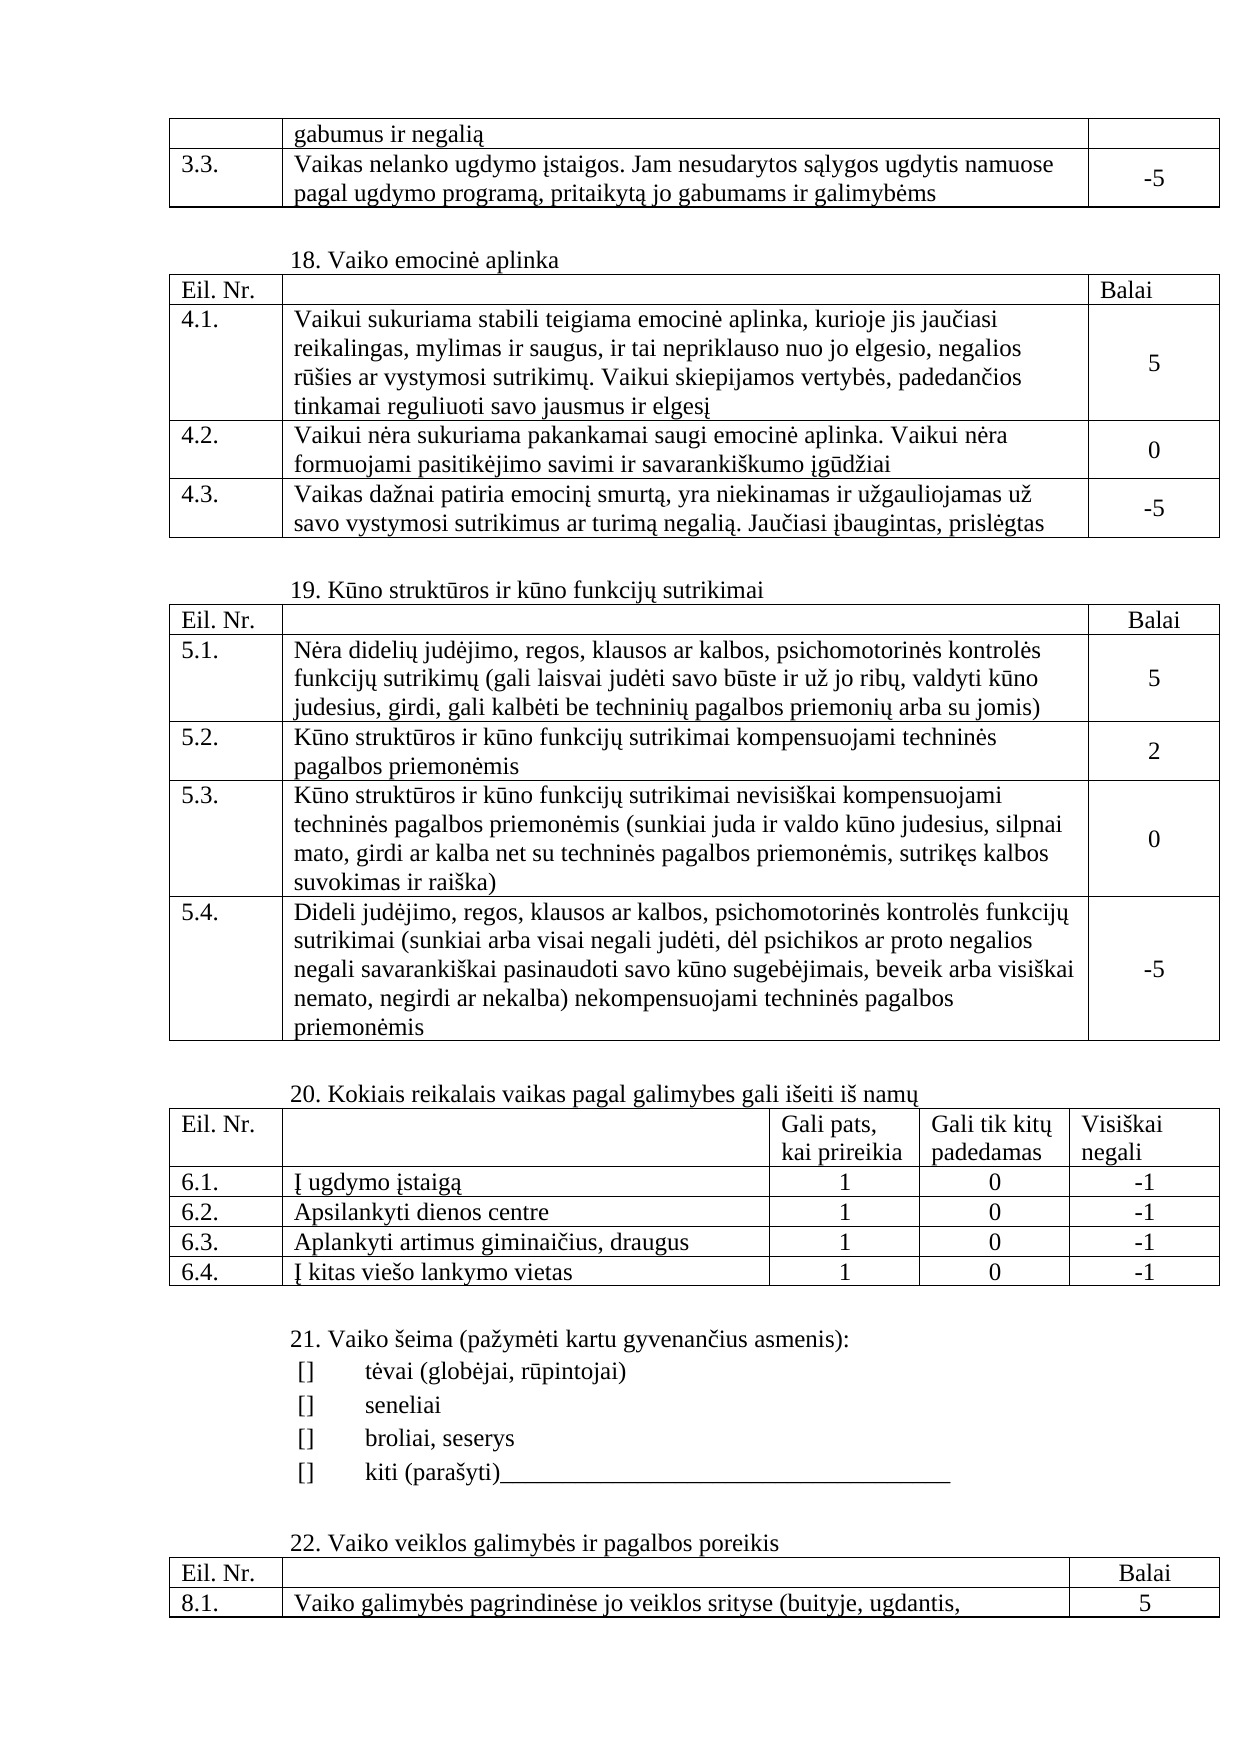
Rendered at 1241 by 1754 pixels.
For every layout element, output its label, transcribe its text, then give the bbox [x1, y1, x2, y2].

table_cell 4.3. [170, 479, 282, 537]
table_header [283, 1558, 1069, 1587]
table_cell gabumus ir negalią [283, 119, 1088, 148]
table_cell -5 [1089, 149, 1219, 206]
text 19. Kūno struktūros ir kūno funkcijų sutrikimai [290, 566, 1181, 604]
table_header Eil. Nr. [170, 1109, 282, 1166]
table_cell 5.1. [170, 635, 282, 721]
table_cell 5 [1070, 1588, 1219, 1616]
table_header Eil. Nr. [170, 275, 282, 303]
table_cell 6.1. [170, 1167, 282, 1196]
table_cell 0 [920, 1227, 1069, 1256]
table_header Eil. Nr. [170, 605, 282, 634]
table_cell 6.3. [170, 1227, 282, 1256]
text [] kiti (parašyti)____________________________________ [297, 1453, 1181, 1486]
table_cell Aplankyti artimus giminaičius, draugus [283, 1227, 769, 1256]
table_cell 1 [770, 1257, 919, 1285]
table_cell 1 [770, 1197, 919, 1226]
table_header Balai [1089, 275, 1219, 303]
table_header Visiškai negali [1070, 1109, 1219, 1166]
text 18. Vaiko emocinė aplinka [290, 236, 1181, 274]
table_cell Kūno struktūros ir kūno funkcijų sutrikimai kompensuojami techninės pagalbos priemonėmis [283, 722, 1088, 779]
table_cell Vaikui sukuriama stabili teigiama emocinė aplinka, kurioje jis jaučiasi reikalingas, mylimas ir saugus, ir tai nepriklauso nuo jo elgesio, negalios rūšies ar vystymosi sutrikimų. Vaikui skiepijamos vertybės, padedančios tinkamai reguliuoti savo jausmus ir elgesį [283, 305, 1088, 419]
table_cell Vaikui nėra sukuriama pakankamai saugi emocinė aplinka. Vaikui nėra formuojami pasitikėjimo savimi ir savarankiškumo įgūdžiai [283, 421, 1088, 478]
text 20. Kokiais reikalais vaikas pagal galimybes gali išeiti iš namų [290, 1070, 1181, 1108]
text [] seneliai [297, 1386, 1181, 1419]
table_cell 5 [1089, 305, 1219, 419]
table_cell 6.4. [170, 1257, 282, 1285]
table_cell 0 [1089, 421, 1219, 478]
table_cell 2 [1089, 722, 1219, 779]
table_cell Nėra didelių judėjimo, regos, klausos ar kalbos, psichomotorinės kontrolės funkcijų sutrikimų (gali laisvai judėti savo būste ir už jo ribų, valdyti kūno judesius, girdi, gali kalbėti be techninių pagalbos priemonių arba su jomis) [283, 635, 1088, 721]
table_header Balai [1089, 605, 1219, 634]
table_cell 0 [920, 1257, 1069, 1285]
table_cell Apsilankyti dienos centre [283, 1197, 769, 1226]
table_cell [170, 119, 282, 148]
text [] broliai, seserys [297, 1419, 1181, 1453]
text 22. Vaiko veiklos galimybės ir pagalbos poreikis [290, 1519, 1181, 1557]
table_cell Vaiko galimybės pagrindinėse jo veiklos srityse (buityje, ugdantis, [283, 1588, 1069, 1616]
table_cell Į kitas viešo lankymo vietas [283, 1257, 769, 1285]
table_header Gali tik kitų padedamas [920, 1109, 1069, 1166]
table_cell -1 [1070, 1197, 1219, 1226]
table_cell -1 [1070, 1167, 1219, 1196]
table_cell Vaikas nelanko ugdymo įstaigos. Jam nesudarytos sąlygos ugdytis namuose pagal ugdymo programą, pritaikytą jo gabumams ir galimybėms [283, 149, 1088, 206]
table_cell -1 [1070, 1227, 1219, 1256]
text 21. Vaiko šeima (pažymėti kartu gyvenančius asmenis): [290, 1315, 1181, 1353]
table_cell Dideli judėjimo, regos, klausos ar kalbos, psichomotorinės kontrolės funkcijų sutrikimai (sunkiai arba visai negali judėti, dėl psichikos ar proto negalios negali savarankiškai pasinaudoti savo kūno sugebėjimais, beveik arba visiškai nemato, negirdi ar nekalba) nekompensuojami techninės pagalbos priemonėmis [283, 897, 1088, 1040]
table_header Balai [1070, 1558, 1219, 1587]
table_cell 4.2. [170, 421, 282, 478]
table_cell 5.3. [170, 781, 282, 896]
table_header [283, 275, 1088, 303]
table_cell 5.4. [170, 897, 282, 1040]
table_cell Kūno struktūros ir kūno funkcijų sutrikimai nevisiškai kompensuojami techninės pagalbos priemonėmis (sunkiai juda ir valdo kūno judesius, silpnai mato, girdi ar kalba net su techninės pagalbos priemonėmis, sutrikęs kalbos suvokimas ir raiška) [283, 781, 1088, 896]
table_cell -1 [1070, 1257, 1219, 1285]
table_cell 0 [1089, 781, 1219, 896]
table_cell 4.1. [170, 305, 282, 419]
table_cell 3.3. [170, 149, 282, 206]
table_cell [1089, 119, 1219, 148]
text [] tėvai (globėjai, rūpintojai) [297, 1353, 1181, 1386]
table_cell Į ugdymo įstaigą [283, 1167, 769, 1196]
table_cell 6.2. [170, 1197, 282, 1226]
table_cell 0 [920, 1197, 1069, 1226]
table_header [283, 1109, 769, 1166]
table_cell -5 [1089, 897, 1219, 1040]
table_cell 0 [920, 1167, 1069, 1196]
table_cell Vaikas dažnai patiria emocinį smurtą, yra niekinamas ir užgauliojamas už savo vystymosi sutrikimus ar turimą negalią. Jaučiasi įbaugintas, prislėgtas [283, 479, 1088, 537]
table_cell 1 [770, 1167, 919, 1196]
table_cell 8.1. [170, 1588, 282, 1616]
table_header Eil. Nr. [170, 1558, 282, 1587]
table_cell 5 [1089, 635, 1219, 721]
table_cell 1 [770, 1227, 919, 1256]
table_header Gali pats, kai prireikia [770, 1109, 919, 1166]
table_cell 5.2. [170, 722, 282, 779]
table_cell -5 [1089, 479, 1219, 537]
table_header [283, 605, 1088, 634]
